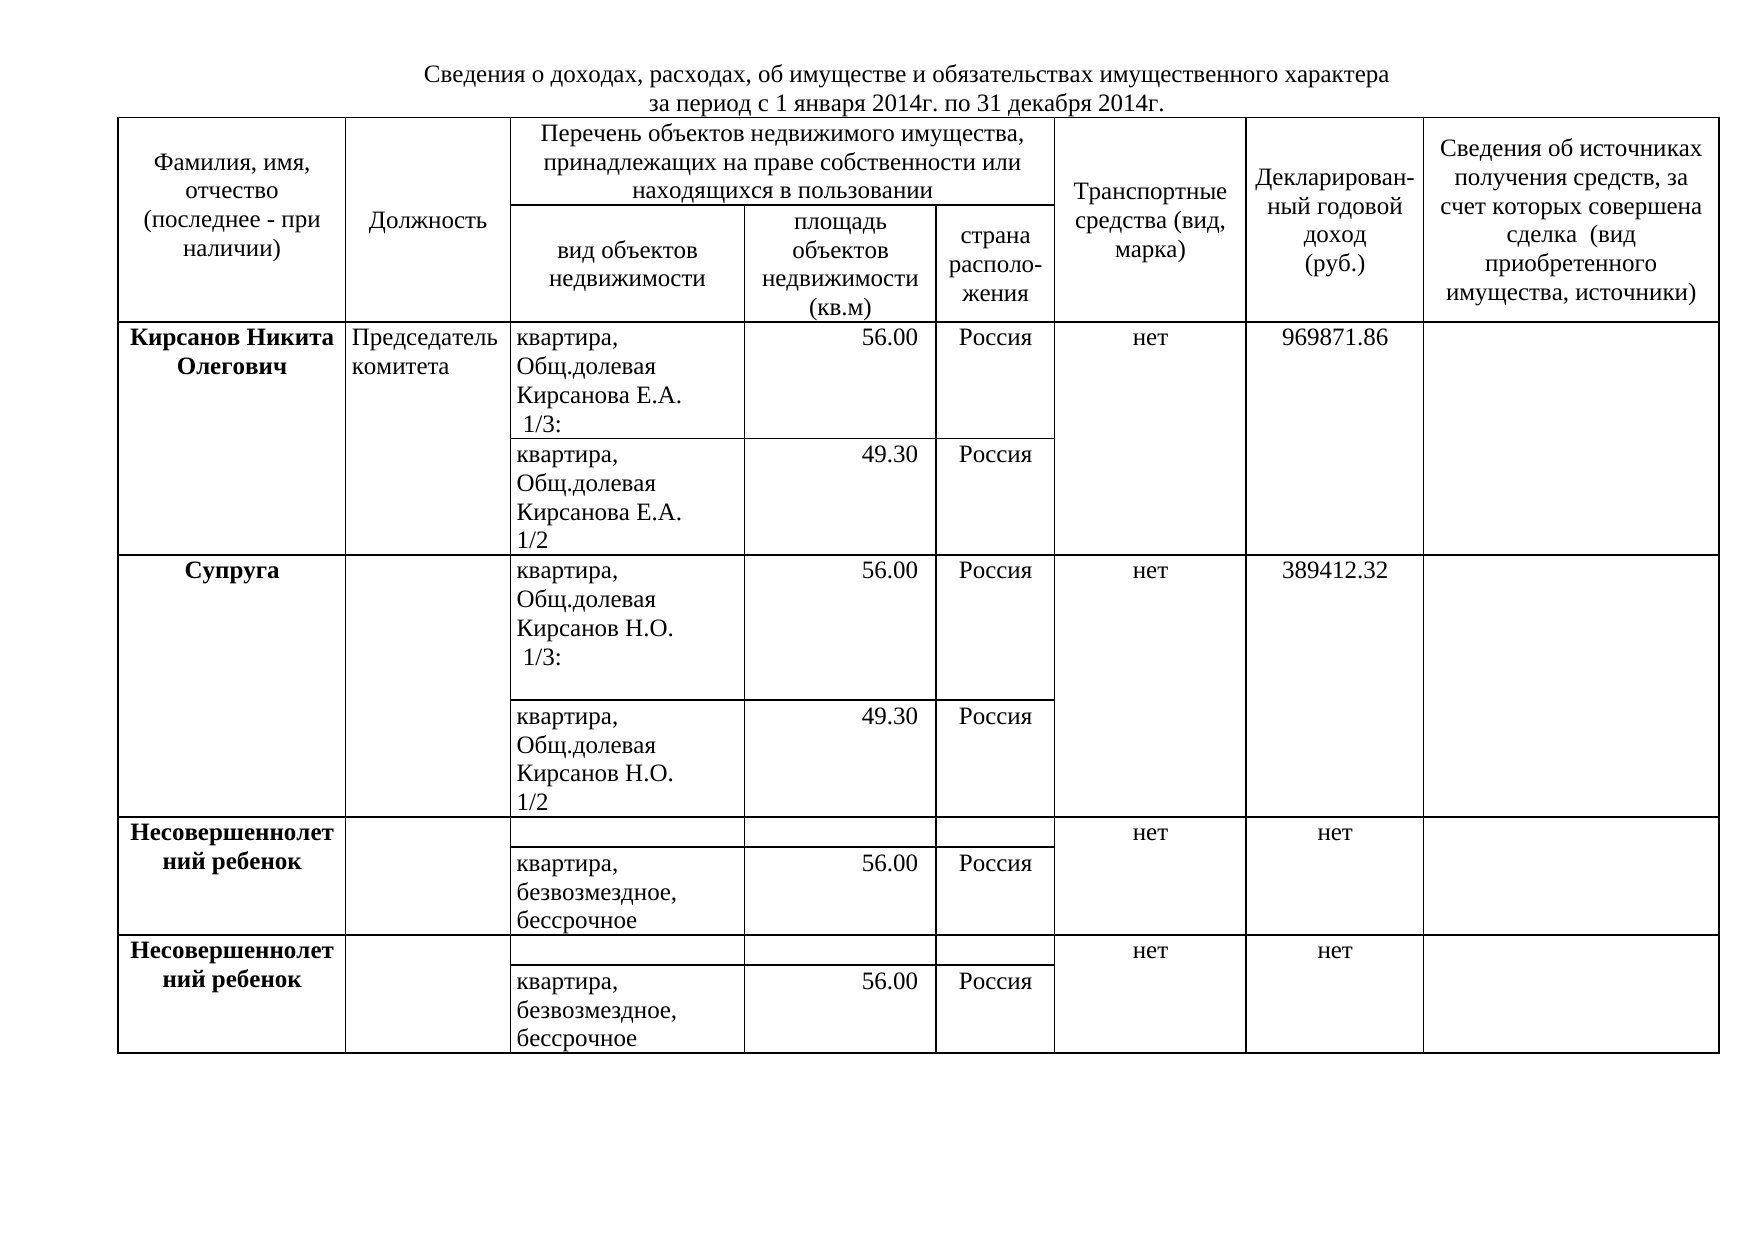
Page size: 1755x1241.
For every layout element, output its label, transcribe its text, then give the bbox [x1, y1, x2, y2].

table_cell 56.00 [745, 848, 935, 934]
table_cell Россия [937, 966, 1054, 1052]
table_cell площадь объектов недвижимости (кв.м) [745, 206, 935, 321]
table_header Должность [346, 118, 510, 321]
table_cell 56.00 [745, 323, 935, 437]
table_cell [1424, 936, 1718, 1052]
table_cell Кирсанов Никита Олегович [119, 323, 345, 554]
table_cell квартира, Общ.долевая Кирсанов Н.О. 1/2 [511, 701, 744, 816]
table_cell квартира, Общ.долевая Кирсанова Е.А. 1/3: [511, 323, 744, 437]
table_cell Председатель комитета [346, 323, 510, 554]
table_header Сведения об источниках получения средств, за счет которых совершена сделка (вид приобретенного имущества, источники) [1424, 118, 1718, 321]
table_cell [937, 936, 1054, 964]
table_cell [1424, 323, 1718, 554]
table_cell Несовершеннолетний ребенок [119, 818, 345, 934]
text за период с 1 января 2014г. по 31 декабря 2014г. [118, 88, 1695, 117]
table_cell [511, 936, 744, 964]
text Сведения о доходах, расходах, об имуществе и обязательствах имущественного характера [118, 59, 1695, 88]
table_cell страна располо- жения [937, 206, 1054, 321]
table_cell нет [1247, 936, 1423, 1052]
table_cell [346, 818, 510, 934]
table_cell 56.00 [745, 556, 935, 699]
table_cell нет [1055, 323, 1245, 554]
table_cell Супруга [119, 556, 345, 816]
table_cell Несовершеннолетний ребенок [119, 936, 345, 1052]
table_cell [511, 818, 744, 846]
table_cell Россия [937, 439, 1054, 554]
table_cell [745, 818, 935, 846]
table_header Декларирован-ный годовой доход (руб.) [1247, 118, 1423, 321]
table_cell [937, 818, 1054, 846]
table_cell 389412.32 [1247, 556, 1423, 816]
table_cell 969871.86 [1247, 323, 1423, 554]
table_cell Россия [937, 848, 1054, 934]
table_cell [745, 936, 935, 964]
table_cell квартира, Общ.долевая Кирсанова Е.А. 1/2 [511, 439, 744, 554]
table_cell квартира, безвозмездное, бессрочное [511, 848, 744, 934]
table_cell [346, 936, 510, 1052]
table_cell [1424, 818, 1718, 934]
table_cell нет [1247, 818, 1423, 934]
table_header Фамилия, имя, отчество (последнее - при наличии) [119, 118, 345, 321]
table_cell 49.30 [745, 439, 935, 554]
table_cell Россия [937, 701, 1054, 816]
table_header Транспортные средства (вид, марка) [1055, 118, 1245, 321]
table_cell квартира, безвозмездное, бессрочное [511, 966, 744, 1052]
table_cell [1424, 556, 1718, 816]
table_cell нет [1055, 818, 1245, 934]
table_cell Россия [937, 323, 1054, 437]
table_cell [346, 556, 510, 816]
table_cell нет [1055, 556, 1245, 816]
table_cell Россия [937, 556, 1054, 699]
table_cell нет [1055, 936, 1245, 1052]
table_cell 49.30 [745, 701, 935, 816]
table_cell квартира, Общ.долевая Кирсанов Н.О. 1/3: [511, 556, 744, 699]
table_cell 56.00 [745, 966, 935, 1052]
table_header Перечень объектов недвижимого имущества, принадлежащих на праве собственности или находящихся в пользовании [511, 118, 1054, 204]
table_cell вид объектов недвижимости [511, 206, 744, 321]
